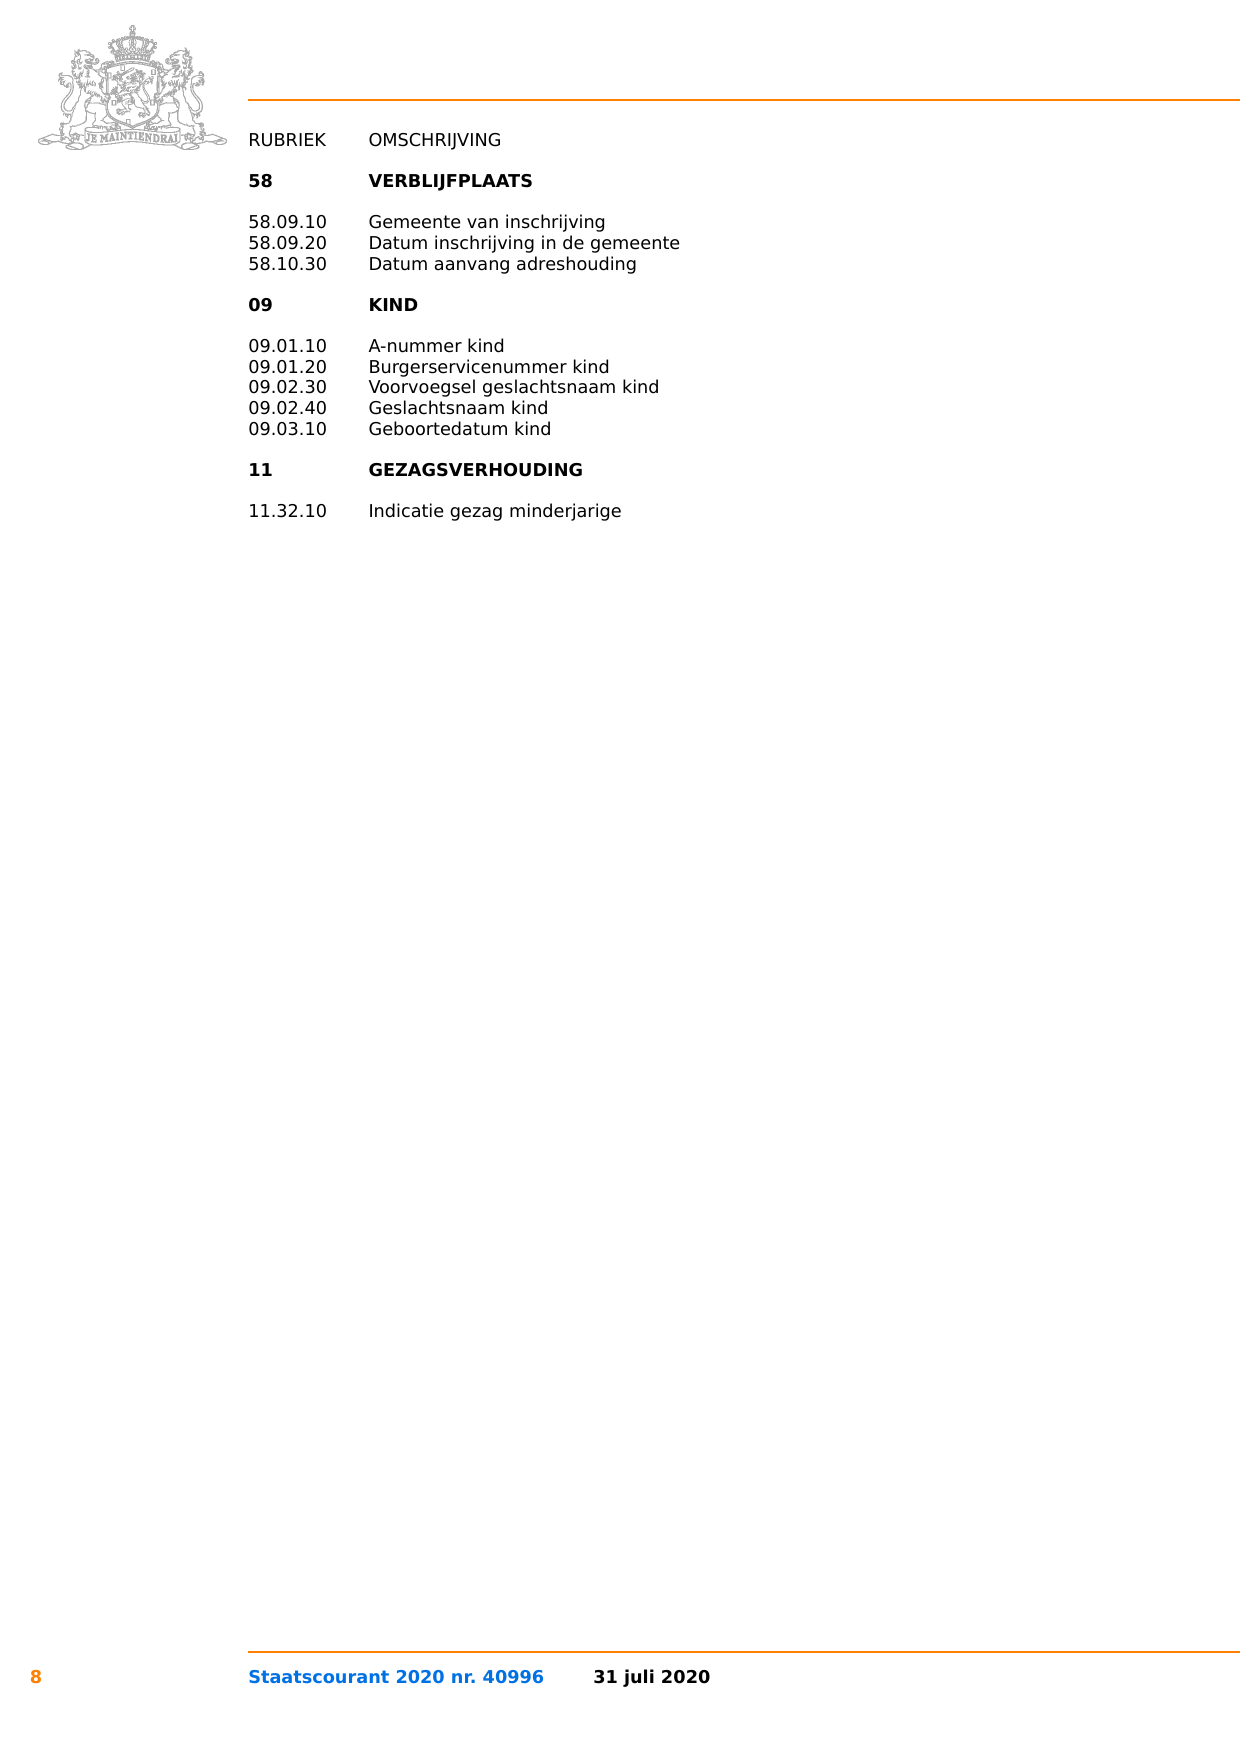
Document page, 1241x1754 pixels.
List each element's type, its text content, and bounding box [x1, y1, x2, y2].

table_cell 11 [248, 460, 362, 481]
table_cell Geslachtsnaam kind [363, 398, 1163, 419]
table_cell [248, 481, 362, 501]
table_cell [363, 192, 1163, 212]
table_cell 09 [248, 295, 362, 316]
table_cell [363, 439, 1163, 460]
table_cell 58 [248, 171, 362, 192]
table_cell Gemeente van inschrijving [363, 213, 1163, 233]
table_cell VERBLIJFPLAATS [363, 171, 1163, 192]
table_cell 09.02.30 [248, 378, 362, 398]
table_cell [248, 439, 362, 460]
table_header RUBRIEK [248, 130, 362, 151]
table_cell 58.10.30 [248, 254, 362, 274]
table_cell KIND [363, 295, 1163, 316]
table_cell Geboortedatum kind [363, 419, 1163, 439]
table_cell [363, 316, 1163, 336]
table_cell [363, 481, 1163, 501]
table_cell [248, 151, 362, 171]
picture [38, 25, 227, 150]
table_cell 58.09.10 [248, 213, 362, 233]
table_cell 09.01.10 [248, 336, 362, 357]
table_cell 58.09.20 [248, 233, 362, 254]
table_cell Burgerservicenummer kind [363, 357, 1163, 377]
table_cell 11.32.10 [248, 501, 362, 522]
table_cell [363, 274, 1163, 295]
table_cell Indicatie gezag minderjarige [363, 501, 1163, 522]
table_cell [363, 151, 1163, 171]
table_cell 09.01.20 [248, 357, 362, 377]
table_header OMSCHRIJVING [363, 130, 1163, 151]
table_cell Datum aanvang adreshouding [363, 254, 1163, 274]
table_cell [248, 192, 362, 212]
table_cell A-nummer kind [363, 336, 1163, 357]
table_cell [248, 274, 362, 295]
table_cell Voorvoegsel geslachtsnaam kind [363, 378, 1163, 398]
table_cell Datum inschrijving in de gemeente [363, 233, 1163, 254]
table_cell GEZAGSVERHOUDING [363, 460, 1163, 481]
table_cell 09.03.10 [248, 419, 362, 439]
table_cell 09.02.40 [248, 398, 362, 419]
table_cell [248, 316, 362, 336]
